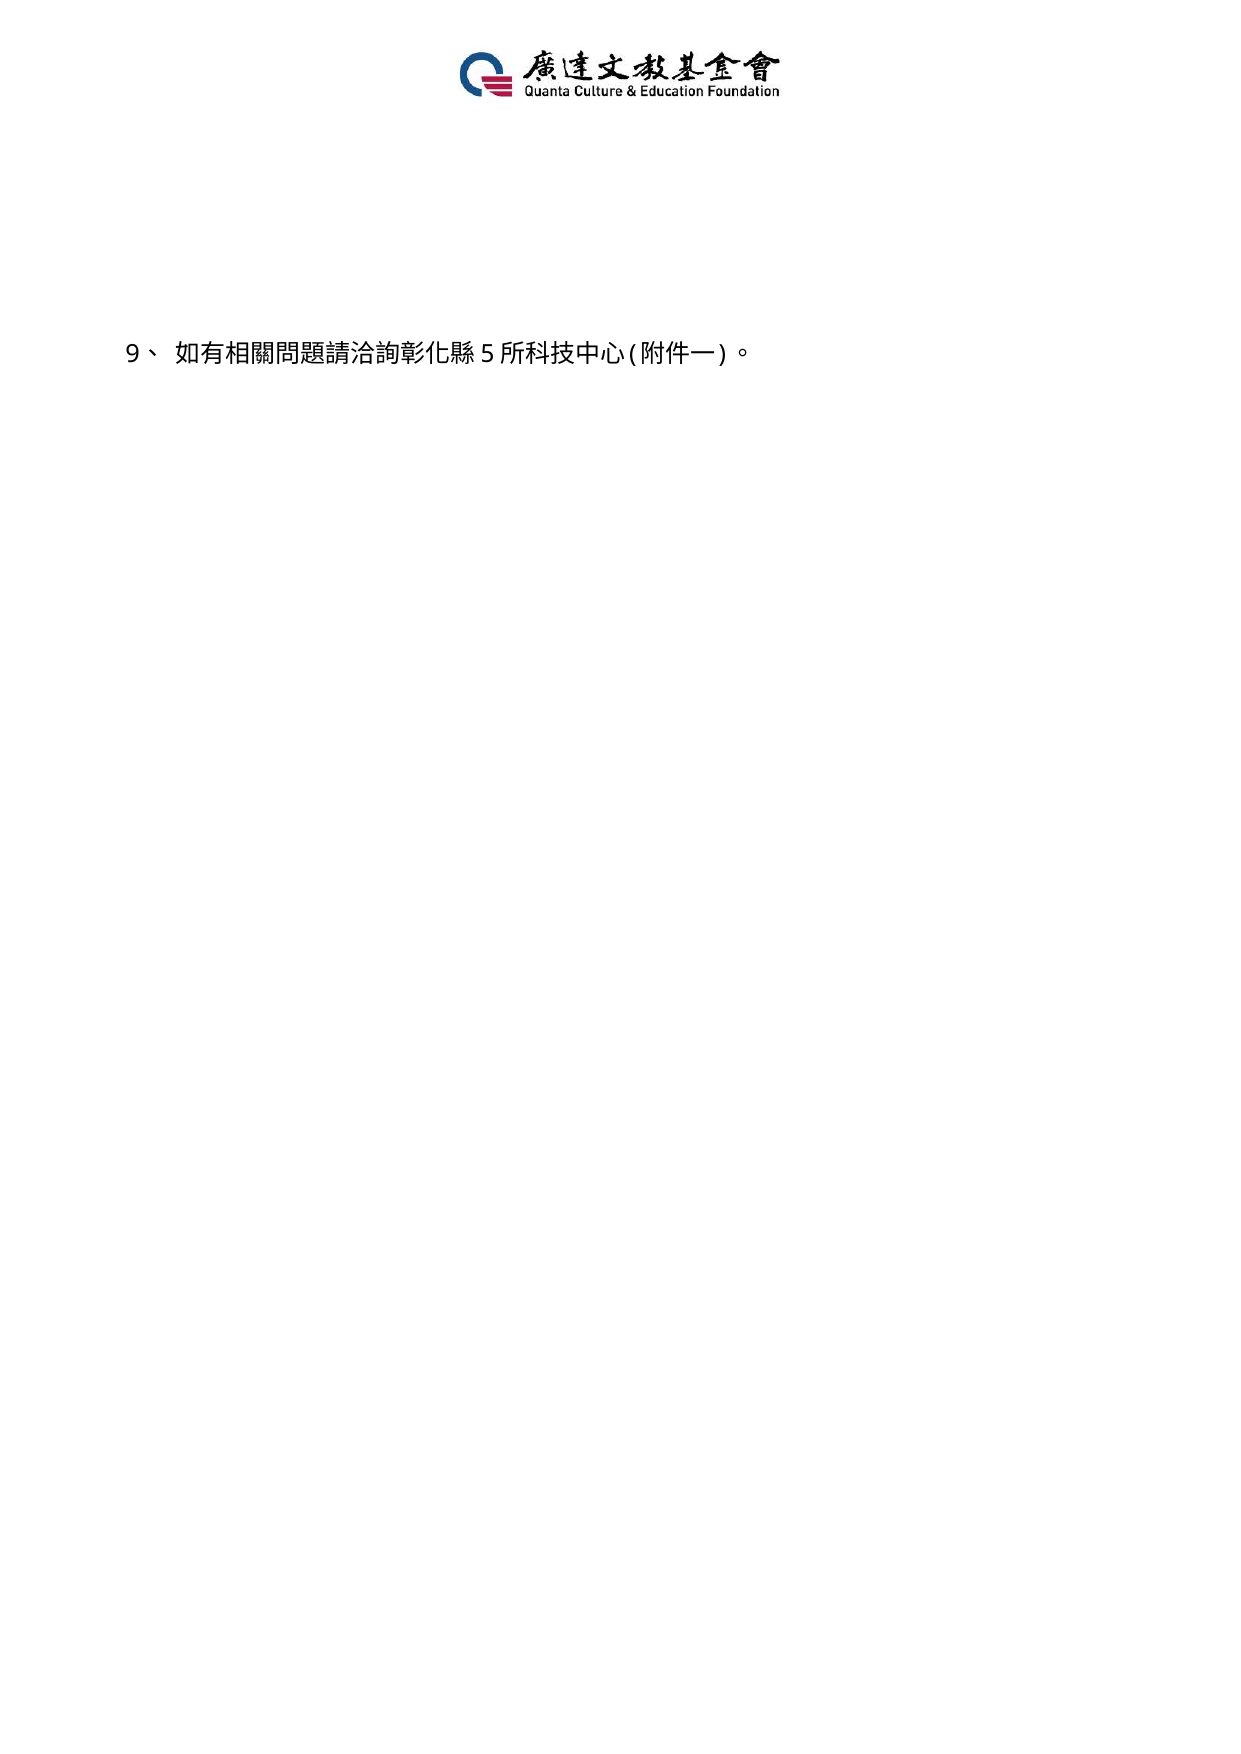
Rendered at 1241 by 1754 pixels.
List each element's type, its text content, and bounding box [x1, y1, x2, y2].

list 如有相關問題請洽詢彰化縣5所科技中心(附件一)。 [125, 309, 1165, 372]
